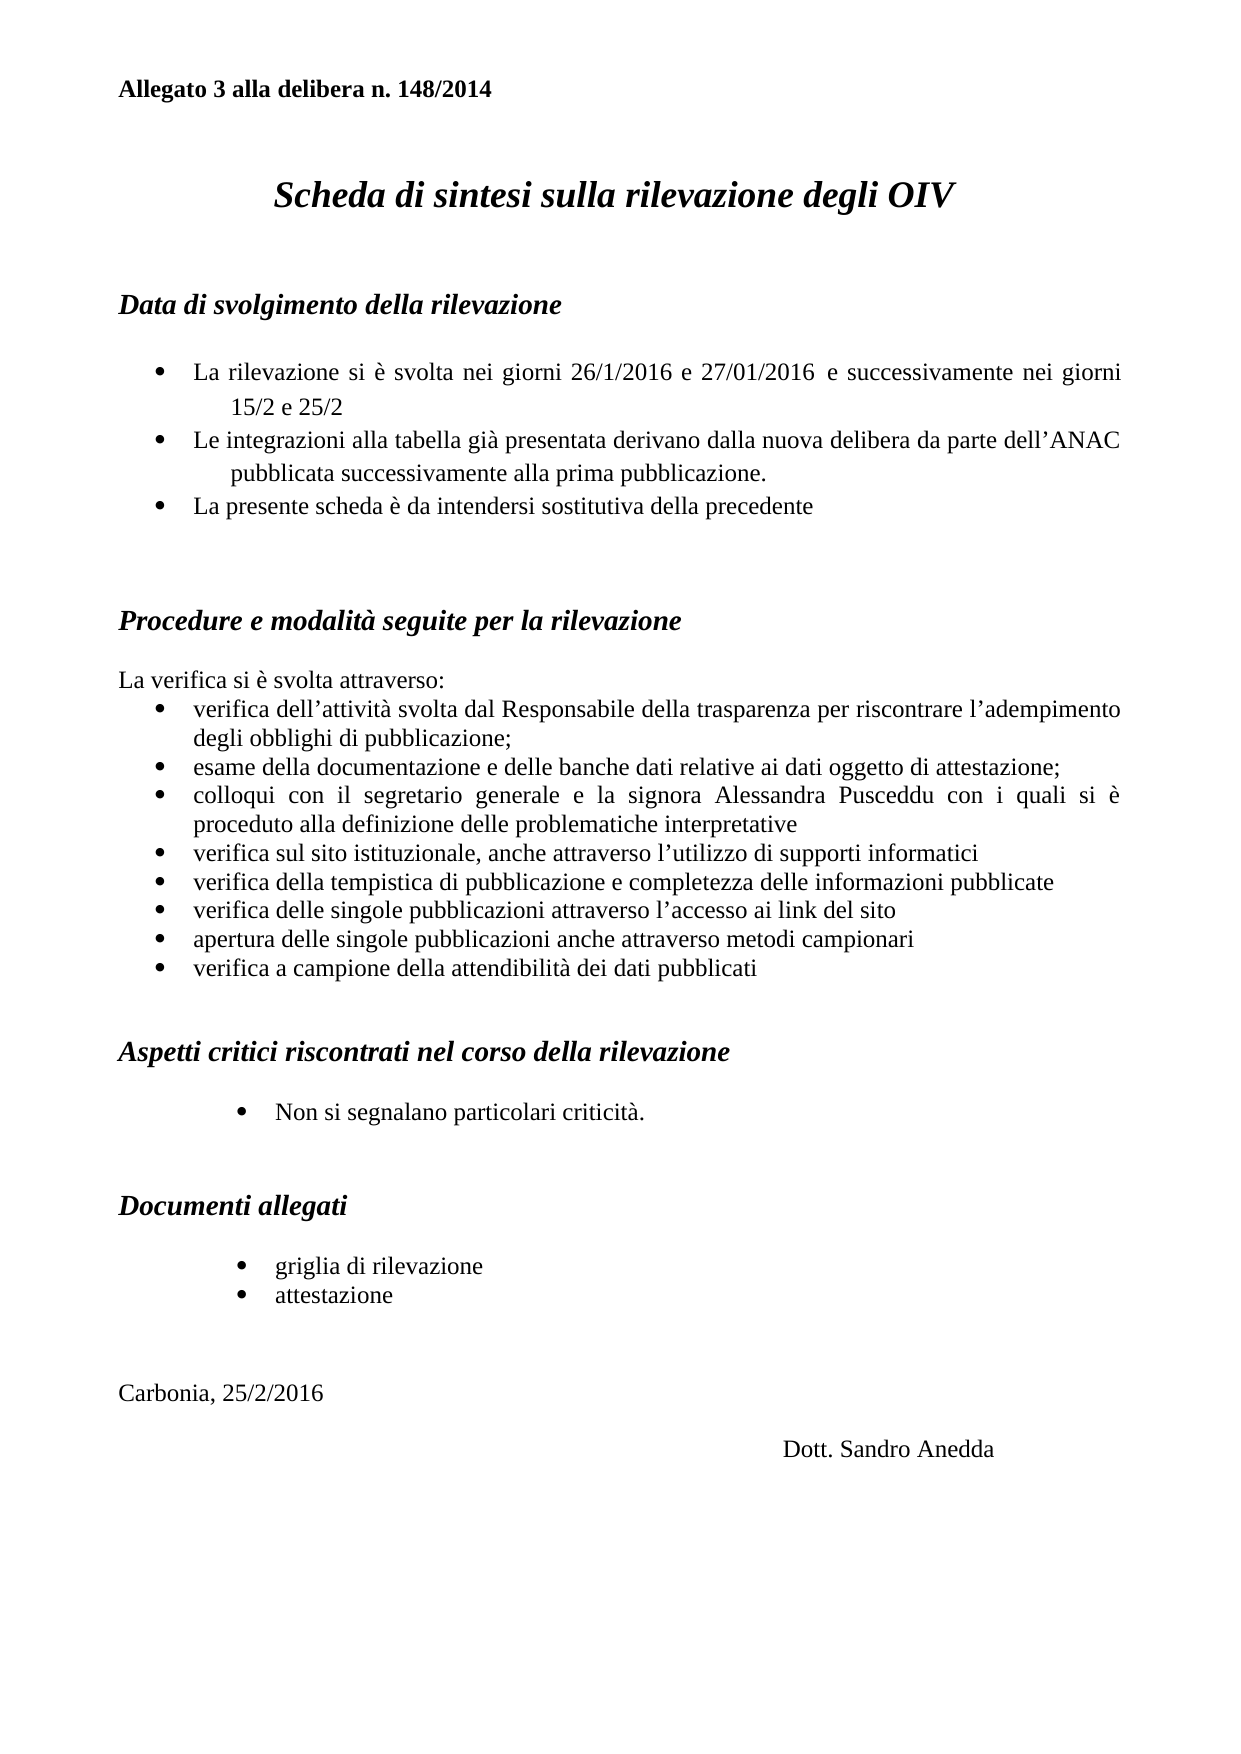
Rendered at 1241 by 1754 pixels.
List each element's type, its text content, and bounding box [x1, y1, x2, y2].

list verifica dell’attività svolta dal Responsabile della trasparenza per riscontrare l’adempimento degli obblighi di pubblicazione; [156, 694, 1122, 752]
list apertura delle singole pubblicazioni anche attraverso metodi campionari [156, 924, 1122, 953]
list verifica sul sito istituzionale, anche attraverso l’utilizzo di supporti informatici [156, 838, 1122, 867]
text Data di svolgimento della rilevazione [118, 287, 1122, 320]
text Dott. Sandro Anedda [118, 1434, 1122, 1463]
text Aspetti critici riscontrati nel corso della rilevazione [118, 1034, 1122, 1067]
list verifica della tempistica di pubblicazione e completezza delle informazioni pubblicate [156, 867, 1122, 896]
text Scheda di sintesi sulla rilevazione degli OIV [118, 173, 1122, 216]
text Documenti allegati [118, 1188, 1122, 1222]
list verifica a campione della attendibilità dei dati pubblicati [156, 953, 1122, 982]
text La verifica si è svolta attraverso: [118, 666, 1122, 694]
list La presente scheda è da intendersi sostitutiva della precedente [156, 491, 1122, 520]
text Procedure e modalità seguite per la rilevazione [118, 603, 1122, 636]
list Le integrazioni alla tabella già presentata derivano dalla nuova delibera da parte dell’ANAC pubblicata successivamente alla prima pubblicazione. [156, 425, 1122, 487]
list verifica delle singole pubblicazioni attraverso l’accesso ai link del sito [156, 896, 1122, 924]
list La rilevazione si è svolta nei giorni 26/1/2016 e 27/01/2016 e successivamente nei giorni 15/2 e 25/2 [156, 349, 1122, 421]
list Non si segnalano particolari criticità. [237, 1097, 1122, 1125]
list griglia di rilevazione [237, 1251, 1122, 1280]
text Carbonia, 25/2/2016 [118, 1378, 1122, 1407]
list esame della documentazione e delle banche dati relative ai dati oggetto di attestazione; [156, 752, 1122, 781]
list colloqui con il segretario generale e la signora Alessandra Pusceddu con i quali si è proceduto alla definizione delle problematiche interpretative [156, 781, 1122, 838]
list attestazione [237, 1280, 1122, 1308]
